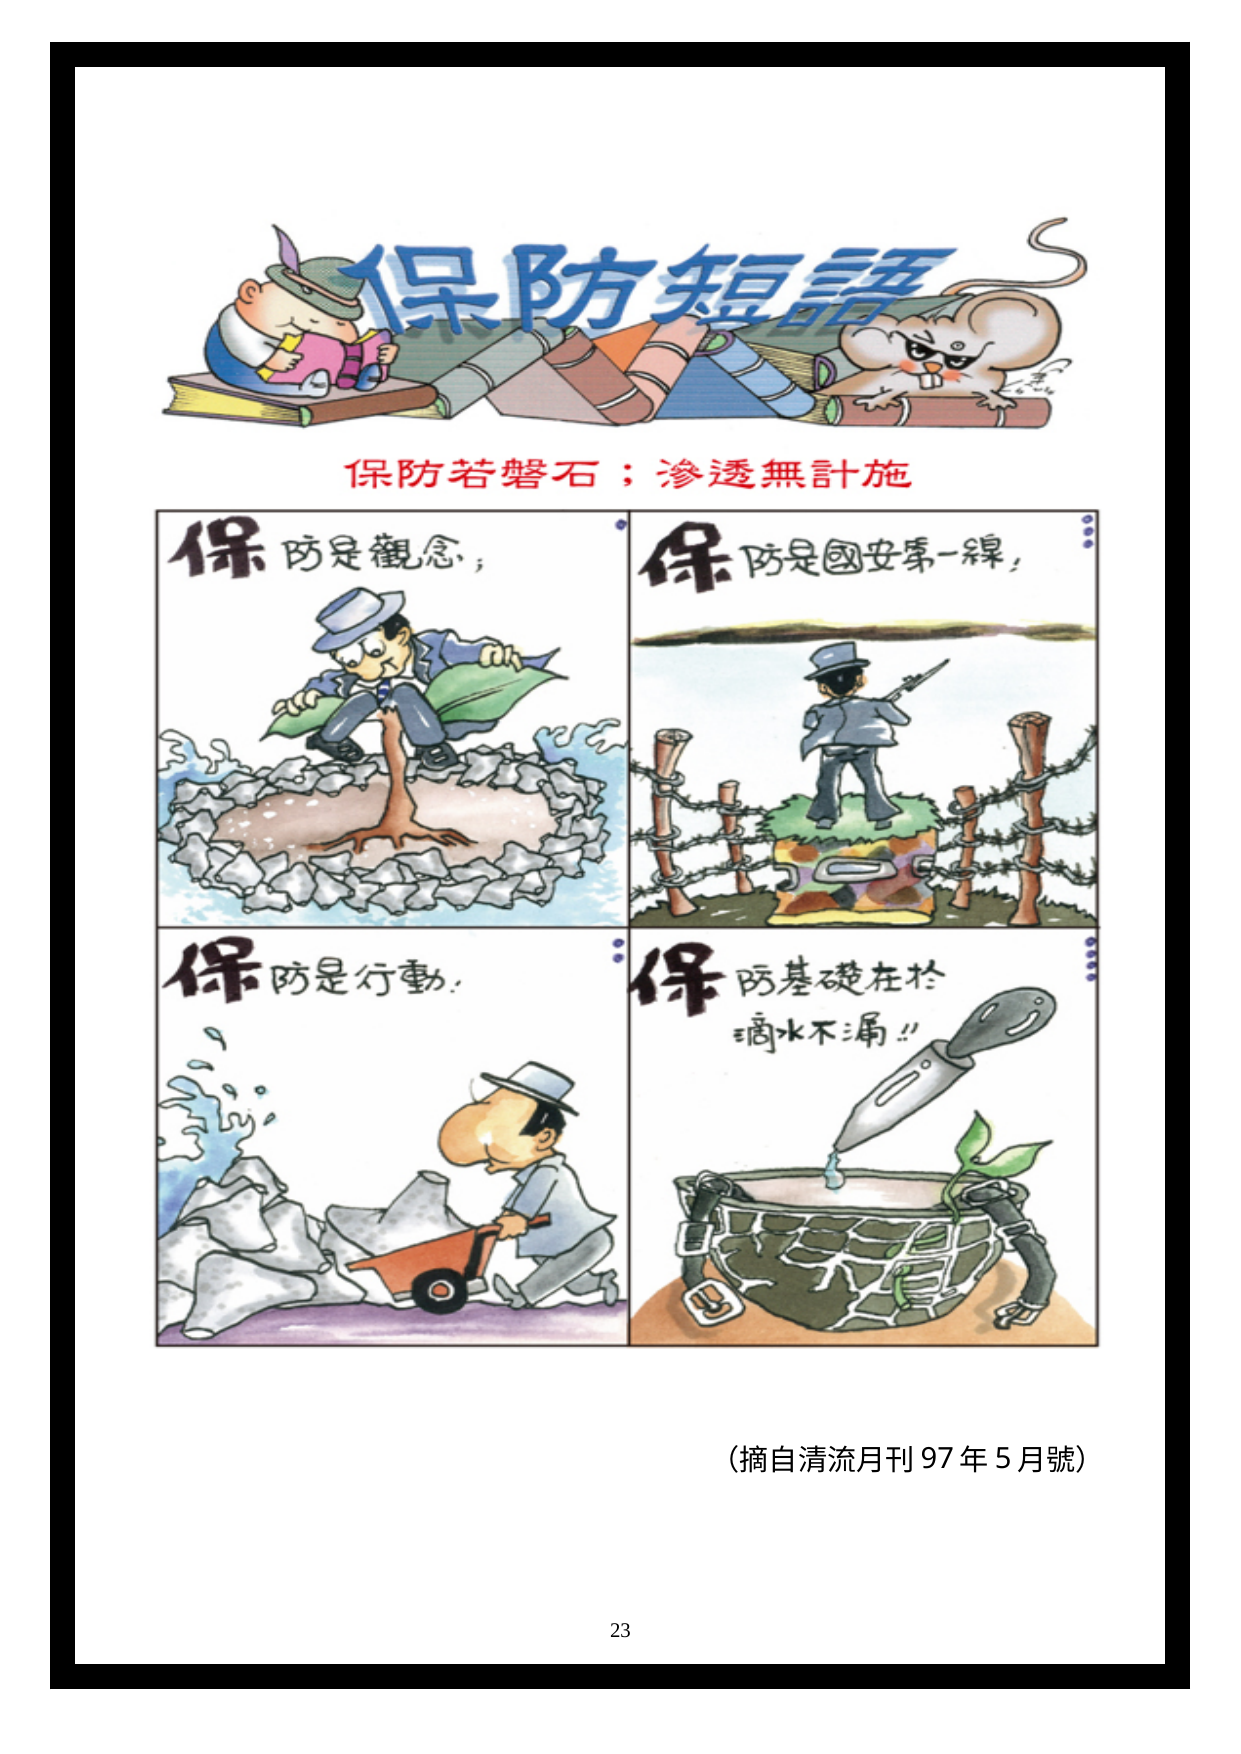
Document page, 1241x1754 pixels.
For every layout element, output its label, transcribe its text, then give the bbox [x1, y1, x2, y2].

text （摘自清流月刊97年5月號） [136, 1416, 1104, 1478]
